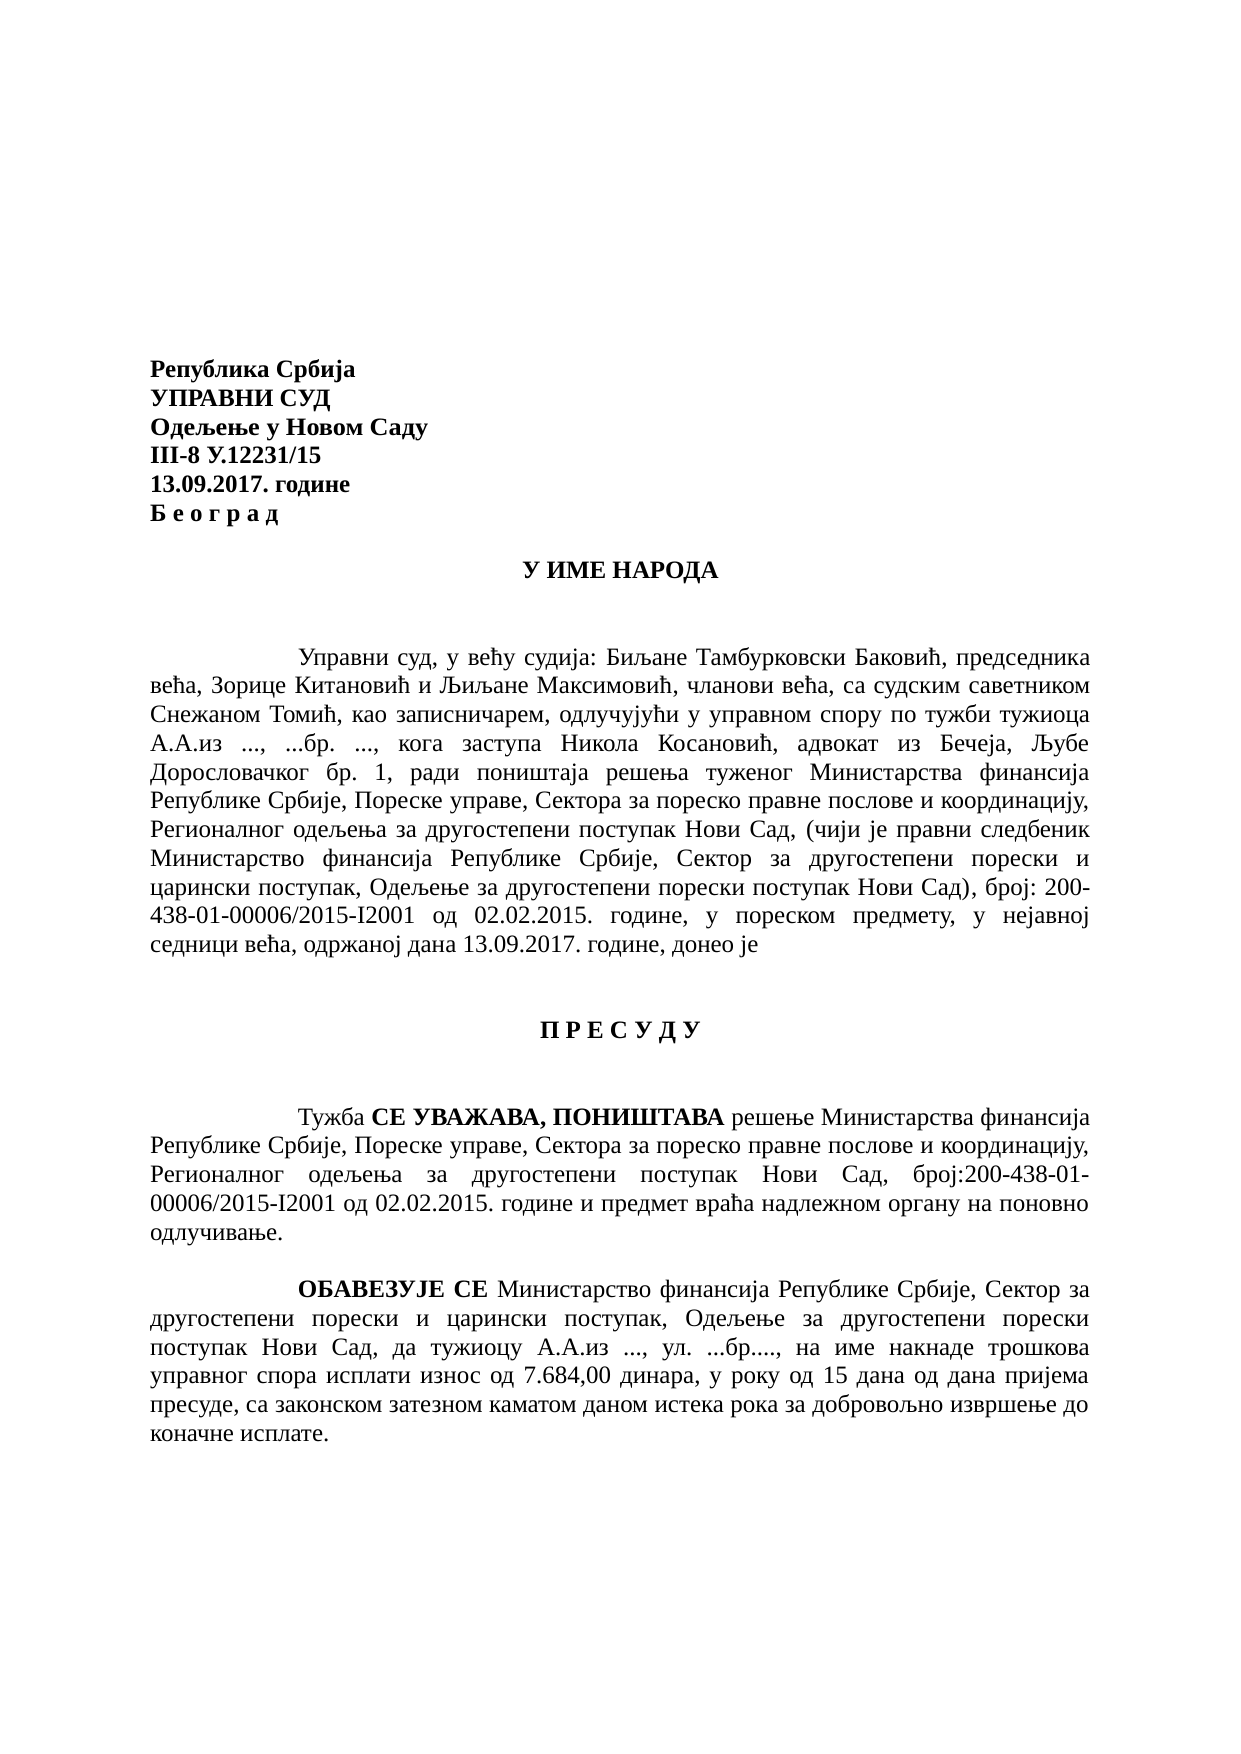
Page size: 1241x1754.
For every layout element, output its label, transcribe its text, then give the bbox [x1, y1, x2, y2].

text УПРАВНИ СУД [150, 383, 1090, 412]
text Тужба СЕ УВАЖАВА, ПОНИШТАВА решење Министарства финансија Републике Србије, Пореске управе, Сектора за пореско правне послове и координацију, Регионалног одељења за другостепени поступак Нови Сад, број:200-438-01-00006/2015-I2001 од 02.02.2015. године и предмет враћа надлежном органу на поновно одлучивање. [150, 1102, 1090, 1245]
text Одељење у Новом Саду [150, 412, 1090, 440]
text П Р Е С У Д У [150, 1015, 1090, 1044]
text 13.09.2017. године [150, 469, 1090, 498]
text Управни суд, у већу судија: Биљане Тамбурковски Баковић, председника већа, Зорице Китановић и Љиљане Максимовић, чланови већа, са судским саветником Снежаном Томић, као записничарeм, одлучујући у управном спору по тужби тужиоца А.А.из ..., ...бр. ..., кога заступа Никола Косановић, адвокат из Бечеја, Љубе Дорословачког бр. 1, ради поништаја решења туженог Министарства финансија Републике Србије, Пореске управе, Сектора за пореско правне послове и координацију, Регионалног одељења за другостепени поступак Нови Сад, (чији је правни следбеник Министарство финансија Републике Србије, Сектор за другостепени порески и царински поступак, Одељење за другостепени порески поступак Нови Сад), број: 200-438-01-00006/2015-I2001 од 02.02.2015. године, у пореском предмету, у нејавној седници већа, одржаној дана 13.09.2017. године, донео је [150, 642, 1090, 958]
text Република Србија [150, 148, 1090, 383]
text ОБАВЕЗУЈЕ СЕ Министарство финансија Републике Србије, Сектор за другостепени порески и царински поступак, Одељење за другостепени порески поступак Нови Сад, да тужиоцу А.А.из ..., ул. ...бр...., на име накнаде трошкова управног спора исплати износ од 7.684,00 динара, у року од 15 дана од дана пријема пресуде, са законском затезном каматом даном истека рока за добровољно извршење до коначне исплате. [150, 1274, 1090, 1447]
text Б е о г р а д [150, 498, 1090, 527]
text III-8 У.12231/15 [150, 440, 1090, 469]
text У ИМЕ НАРОДА [150, 555, 1090, 584]
